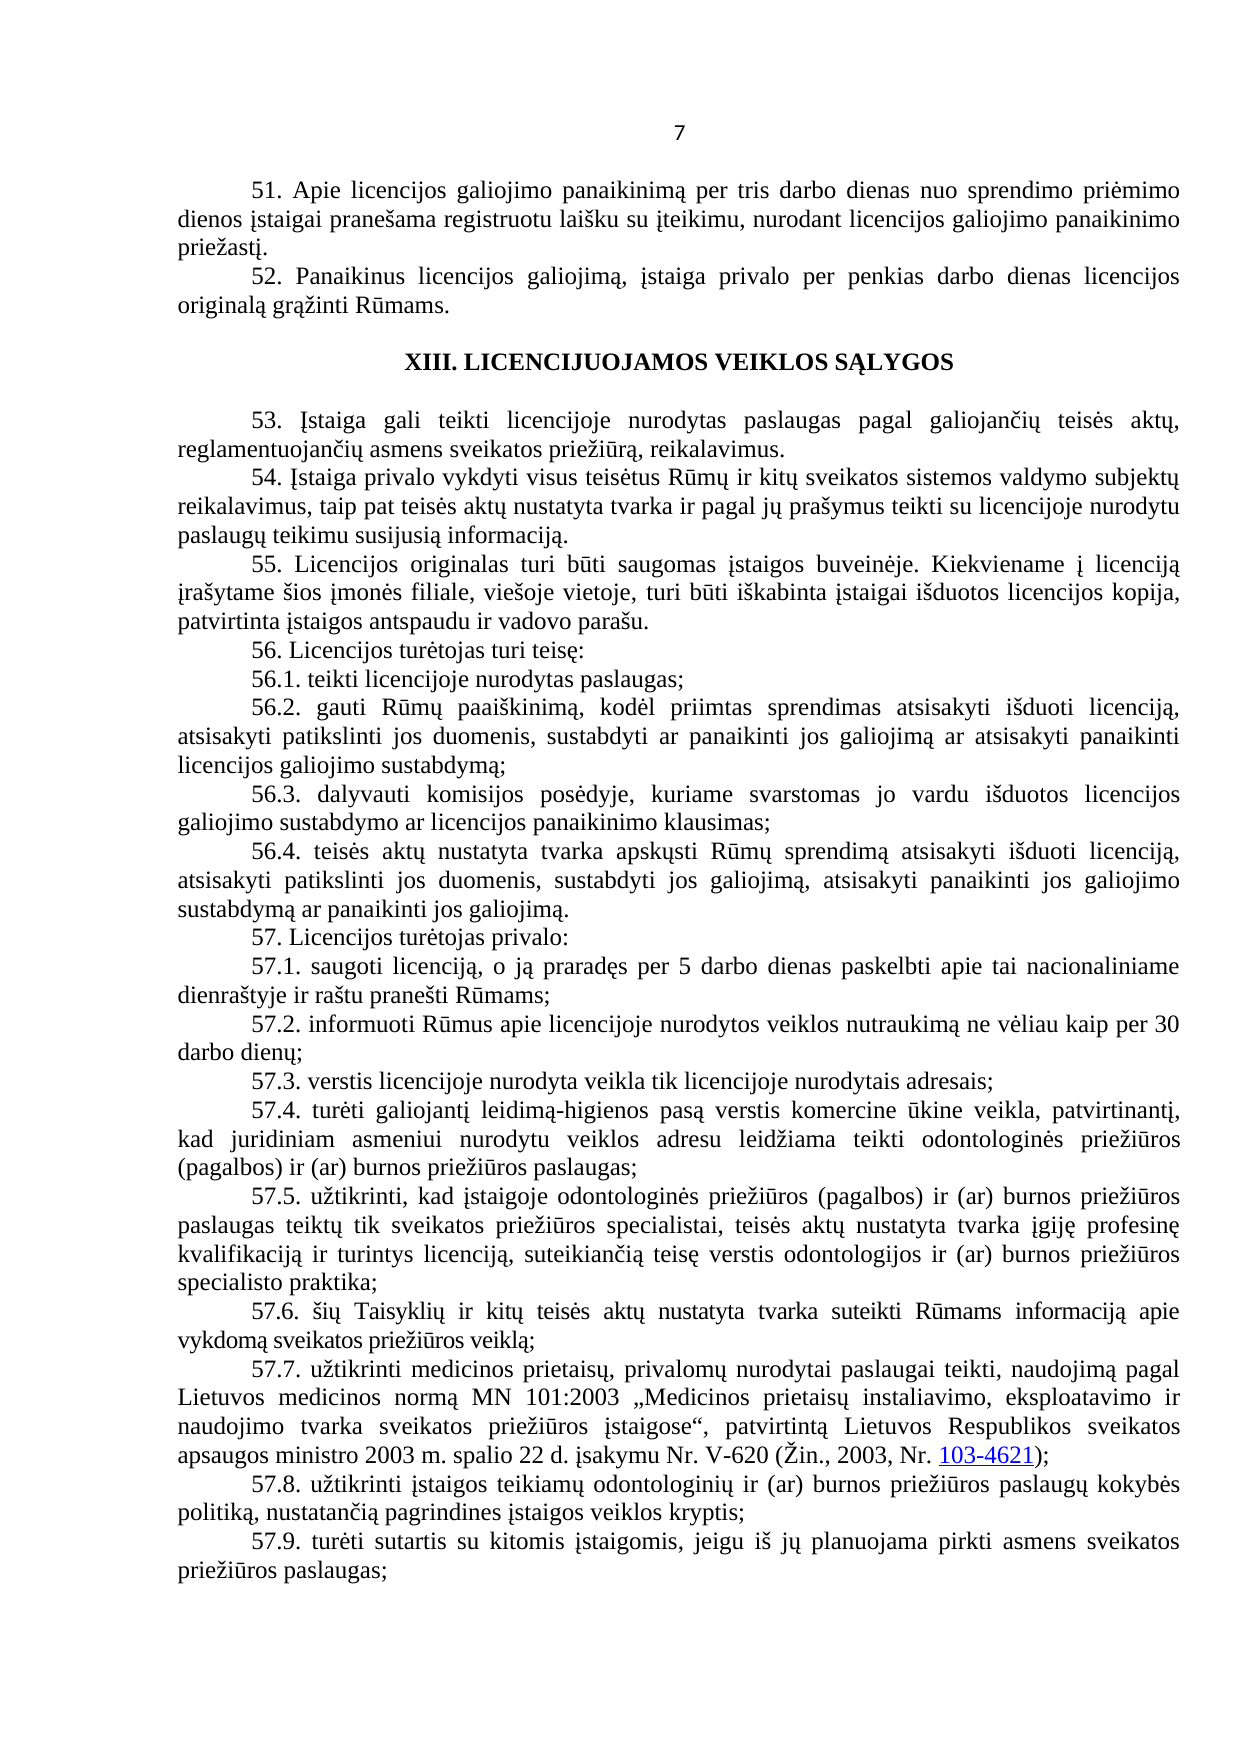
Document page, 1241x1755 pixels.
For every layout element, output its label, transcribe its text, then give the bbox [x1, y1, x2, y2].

text 57.4. turėti galiojantį leidimą-higienos pasą verstis komercine ūkine veikla, patvirtinantį, kad juridiniam asmeniui nurodytu veiklos adresu leidžiama teikti odontologinės priežiūros (pagalbos) ir (ar) burnos priežiūros paslaugas; [177, 1095, 1181, 1181]
text 53. Įstaiga gali teikti licencijoje nurodytas paslaugas pagal galiojančių teisės aktų, reglamentuojančių asmens sveikatos priežiūrą, reikalavimus. [177, 405, 1181, 462]
text 57.9. turėti sutartis su kitomis įstaigomis, jeigu iš jų planuojama pirkti asmens sveikatos priežiūros paslaugas; [177, 1526, 1181, 1584]
text 57.7. užtikrinti medicinos prietaisų, privalomų nurodytai paslaugai teikti, naudojimą pagal Lietuvos medicinos normą MN 101:2003 „Medicinos prietaisų instaliavimo, eksploatavimo ir naudojimo tvarka sveikatos priežiūros įstaigose“, patvirtintą Lietuvos Respublikos sveikatos apsaugos ministro 2003 m. spalio 22 d. įsakymu Nr. V-620 (Žin., 2003, Nr. 103-4621); [177, 1354, 1181, 1469]
text 56.2. gauti Rūmų paaiškinimą, kodėl priimtas sprendimas atsisakyti išduoti licenciją, atsisakyti patikslinti jos duomenis, sustabdyti ar panaikinti jos galiojimą ar atsisakyti panaikinti licencijos galiojimo sustabdymą; [177, 692, 1181, 779]
text 54. Įstaiga privalo vykdyti visus teisėtus Rūmų ir kitų sveikatos sistemos valdymo subjektų reikalavimus, taip pat teisės aktų nustatyta tvarka ir pagal jų prašymus teikti su licencijoje nurodytu paslaugų teikimu susijusią informaciją. [177, 462, 1181, 549]
text 57.8. užtikrinti įstaigos teikiamų odontologinių ir (ar) burnos priežiūros paslaugų kokybės politiką, nustatančią pagrindines įstaigos veiklos kryptis; [177, 1469, 1181, 1526]
text 52. Panaikinus licencijos galiojimą, įstaiga privalo per penkias darbo dienas licencijos originalą grąžinti Rūmams. [177, 261, 1181, 319]
text 57.3. verstis licencijoje nurodyta veikla tik licencijoje nurodytais adresais; [177, 1066, 1181, 1095]
text 57.6. šių Taisyklių ir kitų teisės aktų nustatyta tvarka suteikti Rūmams informaciją apie vykdomą sveikatos priežiūros veiklą; [177, 1296, 1181, 1354]
text 51. Apie licencijos galiojimo panaikinimą per tris darbo dienas nuo sprendimo priėmimo dienos įstaigai pranešama registruotu laišku su įteikimu, nurodant licencijos galiojimo panaikinimo priežastį. [177, 175, 1181, 261]
text 56.3. dalyvauti komisijos posėdyje, kuriame svarstomas jo vardu išduotos licencijos galiojimo sustabdymo ar licencijos panaikinimo klausimas; [177, 779, 1181, 836]
text 57.5. užtikrinti, kad įstaigoje odontologinės priežiūros (pagalbos) ir (ar) burnos priežiūros paslaugas teiktų tik sveikatos priežiūros specialistai, teisės aktų nustatyta tvarka įgiję profesinę kvalifikaciją ir turintys licenciją, suteikiančią teisę verstis odontologijos ir (ar) burnos priežiūros specialisto praktika; [177, 1181, 1181, 1296]
text 57. Licencijos turėtojas privalo: [177, 922, 1181, 951]
text 56.4. teisės aktų nustatyta tvarka apskųsti Rūmų sprendimą atsisakyti išduoti licenciją, atsisakyti patikslinti jos duomenis, sustabdyti jos galiojimą, atsisakyti panaikinti jos galiojimo sustabdymą ar panaikinti jos galiojimą. [177, 836, 1181, 922]
text XIII. LICENCIJUOJAMOS VEIKLOS SĄLYGOS [177, 347, 1181, 376]
text 57.1. saugoti licenciją, o ją praradęs per 5 darbo dienas paskelbti apie tai nacionaliniame dienraštyje ir raštu pranešti Rūmams; [177, 951, 1181, 1009]
text 55. Licencijos originalas turi būti saugomas įstaigos buveinėje. Kiekviename į licenciją įrašytame šios įmonės filiale, viešoje vietoje, turi būti iškabinta įstaigai išduotos licencijos kopija, patvirtinta įstaigos antspaudu ir vadovo parašu. [177, 549, 1181, 635]
text 56. Licencijos turėtojas turi teisę: [177, 635, 1181, 664]
text 56.1. teikti licencijoje nurodytas paslaugas; [177, 664, 1181, 692]
text 57.2. informuoti Rūmus apie licencijoje nurodytos veiklos nutraukimą ne vėliau kaip per 30 darbo dienų; [177, 1009, 1181, 1066]
